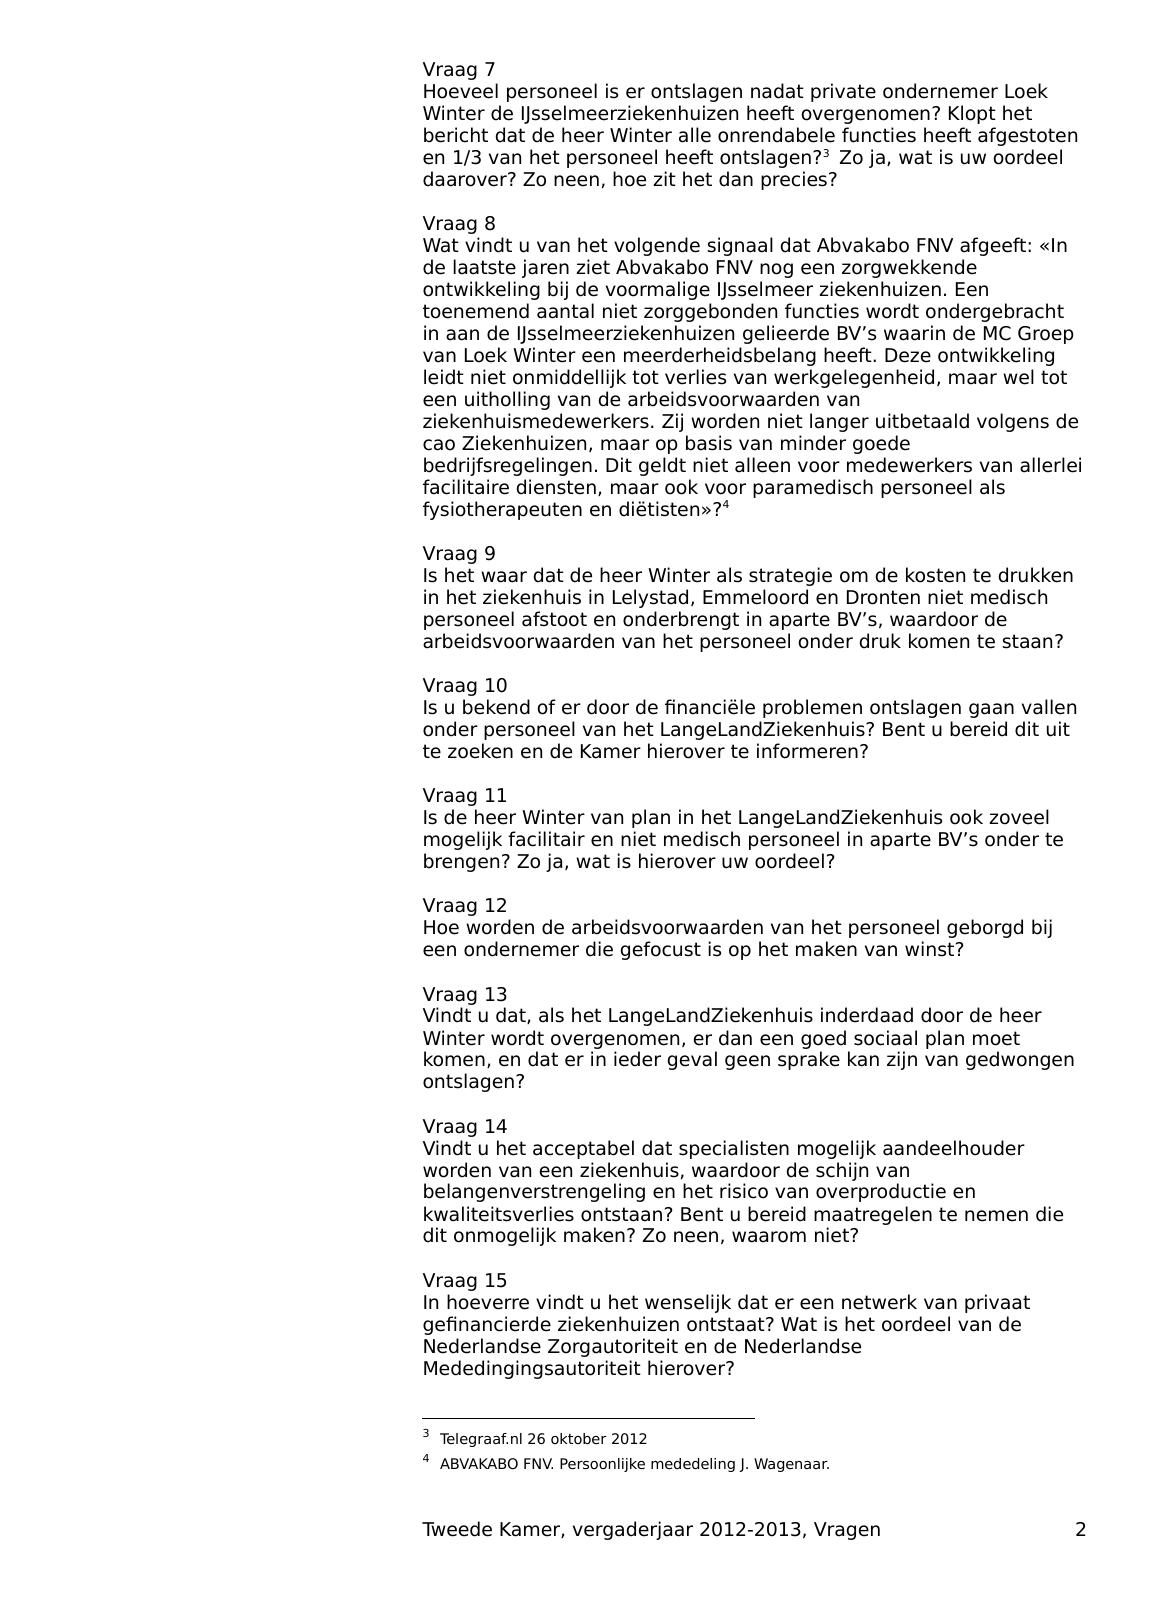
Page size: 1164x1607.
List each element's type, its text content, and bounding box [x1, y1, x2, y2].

text Vraag 8 [422, 213, 1087, 235]
text Vraag 9 [422, 543, 1087, 565]
text Is de heer Winter van plan in het LangeLandZiekenhuis ook zoveel mogelijk facilitair en niet medisch personeel in aparte BV’s onder te brengen? Zo ja, wat is hierover uw oordeel? [422, 807, 1087, 873]
text Is u bekend of er door de financiële problemen ontslagen gaan vallen onder personeel van het LangeLandZiekenhuis? Bent u bereid dit uit te zoeken en de Kamer hierover te informeren? [422, 697, 1087, 763]
text Is het waar dat de heer Winter als strategie om de kosten te drukken in het ziekenhuis in Lelystad, Emmeloord en Dronten niet medisch personeel afstoot en onderbrengt in aparte BV’s, waardoor de arbeidsvoorwaarden van het personeel onder druk komen te staan? [422, 565, 1087, 653]
text Vindt u het acceptabel dat specialisten mogelijk aandeelhouder worden van een ziekenhuis, waardoor de schijn van belangenverstrengeling en het risico van overproductie en kwaliteitsverlies ontstaan? Bent u bereid maatregelen te nemen die dit onmogelijk maken? Zo neen, waarom niet? [422, 1137, 1087, 1247]
text In hoeverre vindt u het wenselijk dat er een netwerk van privaat gefinancierde ziekenhuizen ontstaat? Wat is het oordeel van de Nederlandse Zorgautoriteit en de Nederlandse Mededingingsautoriteit hierover? [422, 1292, 1087, 1379]
text Vindt u dat, als het LangeLandZiekenhuis inderdaad door de heer Winter wordt overgenomen, er dan een goed sociaal plan moet komen, en dat er in ieder geval geen sprake kan zijn van gedwongen ontslagen? [422, 1005, 1087, 1093]
text Vraag 11 [422, 785, 1087, 807]
text Vraag 10 [422, 675, 1087, 697]
text Vraag 7 [422, 59, 1087, 81]
text Hoe worden de arbeidsvoorwaarden van het personeel geborgd bij een ondernemer die gefocust is op het maken van winst? [422, 917, 1087, 961]
text Telegraaf.nl 26 oktober 2012 [422, 1427, 1087, 1449]
text Vraag 15 [422, 1269, 1087, 1292]
text ABVAKABO FNV. Persoonlijke mededeling J. Wagenaar. [422, 1452, 1087, 1474]
text Vraag 13 [422, 983, 1087, 1005]
text Wat vindt u van het volgende signaal dat Abvakabo FNV afgeeft: «In de laatste jaren ziet Abvakabo FNV nog een zorgwekkende ontwikkeling bij de voormalige IJsselmeer ziekenhuizen. Een toenemend aantal niet zorggebonden functies wordt ondergebracht in aan de IJsselmeerziekenhuizen gelieerde BV’s waarin de MC Groep van Loek Winter een meerderheidsbelang heeft. Deze ontwikkeling leidt niet onmiddellijk tot verlies van werkgelegenheid, maar wel tot een uitholling van de arbeidsvoorwaarden van ziekenhuismedewerkers. Zij worden niet langer uitbetaald volgens de cao Ziekenhuizen, maar op basis van minder goede bedrijfsregelingen. Dit geldt niet alleen voor medewerkers van allerlei facilitaire diensten, maar ook voor paramedisch personeel als fysiotherapeuten en diëtisten»? [422, 235, 1087, 521]
text Vraag 12 [422, 895, 1087, 917]
text Vraag 14 [422, 1116, 1087, 1137]
text Hoeveel personeel is er ontslagen nadat private ondernemer Loek Winter de IJsselmeerziekenhuizen heeft overgenomen? Klopt het bericht dat de heer Winter alle onrendabele functies heeft afgestoten en 1/3 van het personeel heeft ontslagen? Zo ja, wat is uw oordeel daarover? Zo neen, hoe zit het dan precies? [422, 81, 1087, 191]
